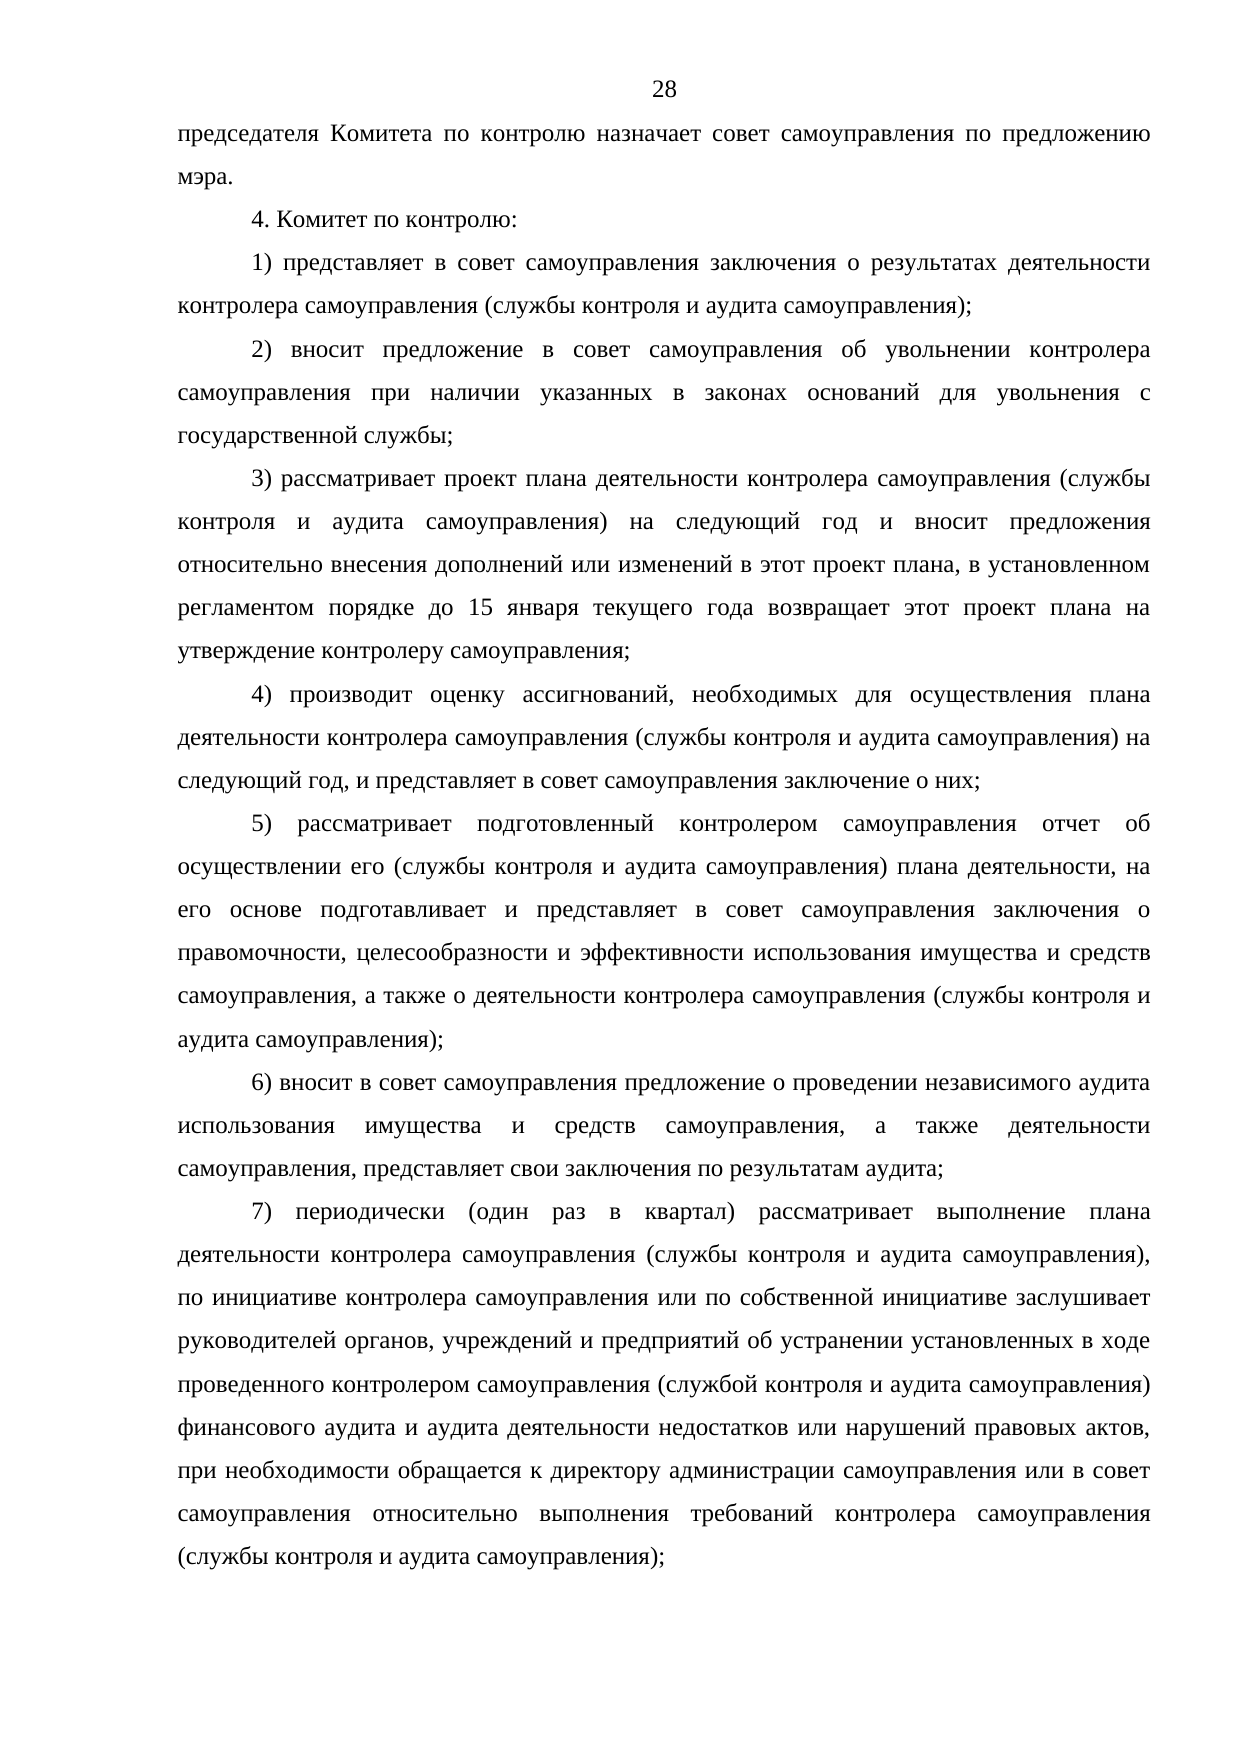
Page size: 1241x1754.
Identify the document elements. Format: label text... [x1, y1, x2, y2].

text 2) вносит предложение в совет самоуправления об увольнении контролера самоуправления при наличии указанных в законах оснований для увольнения с государственной службы; [177, 334, 1152, 449]
text 5) рассматривает подготовленный контролером самоуправления отчет об осуществлении его (службы контроля и аудита самоуправления) плана деятельности, на его основе подготавливает и представляет в совет самоуправления заключения о правомочности, целесообразности и эффективности использования имущества и средств самоуправления, а также о деятельности контролера самоуправления (службы контроля и аудита самоуправления); [177, 808, 1152, 1052]
text 7) периодически (один раз в квартал) рассматривает выполнение плана деятельности контролера самоуправления (службы контроля и аудита самоуправления), по инициативе контролера самоуправления или по собственной инициативе заслушивает руководителей органов, учреждений и предприятий об устранении установленных в ходе проведенного контролером самоуправления (службой контроля и аудита самоуправления) финансового аудита и аудита деятельности недостатков или нарушений правовых актов, при необходимости обращается к директору администрации самоуправления или в совет самоуправления относительно выполнения требований контролера самоуправления (службы контроля и аудита самоуправления); [177, 1196, 1152, 1570]
text 1) представляет в совет самоуправления заключения о результатах деятельности контролера самоуправления (службы контроля и аудита самоуправления); [177, 247, 1152, 319]
text 6) вносит в совет самоуправления предложение о проведении независимого аудита использования имущества и средств самоуправления, а также деятельности самоуправления, представляет свои заключения по результатам аудита; [177, 1067, 1152, 1182]
text 3) рассматривает проект плана деятельности контролера самоуправления (службы контроля и аудита самоуправления) на следующий год и вносит предложения относительно внесения дополнений или изменений в этот проект плана, в установленном регламентом порядке до 15 января текущего года возвращает этот проект плана на утверждение контролеру самоуправления; [177, 463, 1152, 664]
text 4) производит оценку ассигнований, необходимых для осуществления плана деятельности контролера самоуправления (службы контроля и аудита самоуправления) на следующий год, и представляет в совет самоуправления заключение о них; [177, 679, 1152, 794]
text 4. Комитет по контролю: [177, 204, 1152, 233]
text председателя Комитета по контролю назначает совет самоуправления по предложению мэра. [177, 118, 1152, 190]
